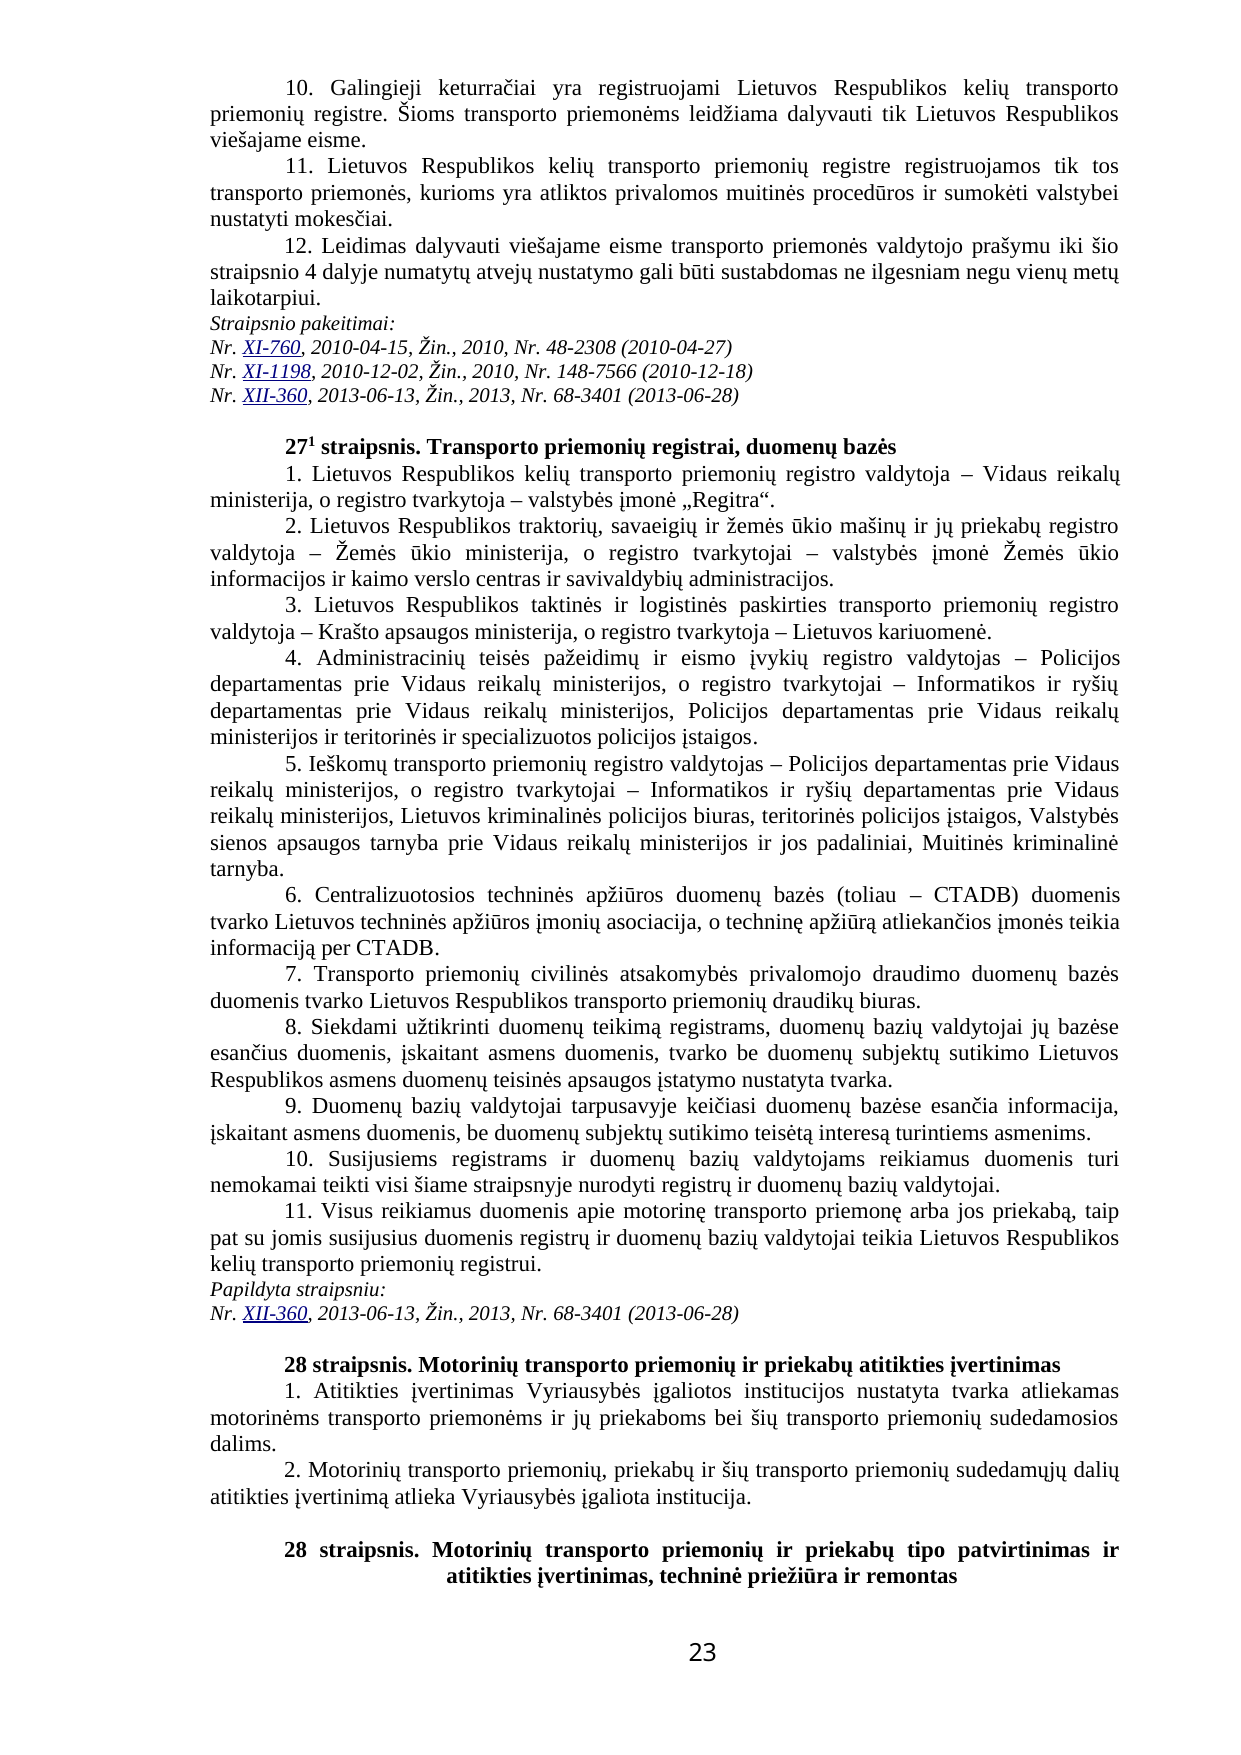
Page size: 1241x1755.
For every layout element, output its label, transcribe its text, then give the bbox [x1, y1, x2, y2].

text Nr. XII-360, 2013-06-13, Žin., 2013, Nr. 68-3401 (2013-06-28) [210, 1301, 1120, 1325]
text 28 straipsnis. Motorinių transporto priemonių ir priekabų atitikties įvertinimas [284, 1351, 1120, 1377]
text 7. Transporto priemonių civilinės atsakomybės privalomojo draudimo duomenų bazės duomenis tvarko Lietuvos Respublikos transporto priemonių draudikų biuras. [210, 960, 1120, 1013]
text 271 straipsnis. Transporto priemonių registrai, duomenų bazės [210, 433, 1120, 460]
text Straipsnio pakeitimai: [210, 311, 1120, 335]
text 2. Lietuvos Respublikos traktorių, savaeigių ir žemės ūkio mašinų ir jų priekabų registro valdytoja – Žemės ūkio ministerija, o registro tvarkytojai – valstybės įmonė Žemės ūkio informacijos ir kaimo verslo centras ir savivaldybių administracijos. [210, 512, 1120, 591]
text Nr. XI-760, 2010-04-15, Žin., 2010, Nr. 48-2308 (2010-04-27) [210, 335, 1120, 359]
text 4. Administracinių teisės pažeidimų ir eismo įvykių registro valdytojas – Policijos departamentas prie Vidaus reikalų ministerijos, o registro tvarkytojai – Informatikos ir ryšių departamentas prie Vidaus reikalų ministerijos, Policijos departamentas prie Vidaus reikalų ministerijos ir teritorinės ir specializuotos policijos įstaigos. [210, 644, 1120, 749]
text 10. Susijusiems registrams ir duomenų bazių valdytojams reikiamus duomenis turi nemokamai teikti visi šiame straipsnyje nurodyti registrų ir duomenų bazių valdytojai. [210, 1145, 1120, 1198]
text 11. Visus reikiamus duomenis apie motorinę transporto priemonę arba jos priekabą, taip pat su jomis susijusius duomenis registrų ir duomenų bazių valdytojai teikia Lietuvos Respublikos kelių transporto priemonių registrui. [210, 1198, 1120, 1277]
text Papildyta straipsniu: [210, 1277, 1120, 1301]
text 6. Centralizuotosios techninės apžiūros duomenų bazės (toliau – CTADB) duomenis tvarko Lietuvos techninės apžiūros įmonių asociacija, o techninę apžiūrą atliekančios įmonės teikia informaciją per CTADB. [210, 881, 1120, 960]
text 28 straipsnis. Motorinių transporto priemonių ir priekabų tipo patvirtinimas ir atitikties įvertinimas, techninė priežiūra ir remontas [284, 1536, 1120, 1588]
text 12. Leidimas dalyvauti viešajame eisme transporto priemonės valdytojo prašymu iki šio straipsnio 4 dalyje numatytų atvejų nustatymo gali būti sustabdomas ne ilgesniam negu vienų metų laikotarpiui. [210, 232, 1120, 311]
text 11. Lietuvos Respublikos kelių transporto priemonių registre registruojamos tik tos transporto priemonės, kurioms yra atliktos privalomos muitinės procedūros ir sumokėti valstybei nustatyti mokesčiai. [210, 153, 1120, 232]
text Nr. XI-1198, 2010-12-02, Žin., 2010, Nr. 148-7566 (2010-12-18) [210, 359, 1120, 383]
text 10. Galingieji keturračiai yra registruojami Lietuvos Respublikos kelių transporto priemonių registre. Šioms transporto priemonėms leidžiama dalyvauti tik Lietuvos Respublikos viešajame eisme. [210, 73, 1120, 153]
text Nr. XII-360, 2013-06-13, Žin., 2013, Nr. 68-3401 (2013-06-28) [210, 383, 1120, 407]
text 5. Ieškomų transporto priemonių registro valdytojas – Policijos departamentas prie Vidaus reikalų ministerijos, o registro tvarkytojai – Informatikos ir ryšių departamentas prie Vidaus reikalų ministerijos, Lietuvos kriminalinės policijos biuras, teritorinės policijos įstaigos, Valstybės sienos apsaugos tarnyba prie Vidaus reikalų ministerijos ir jos padaliniai, Muitinės kriminalinė tarnyba. [210, 749, 1120, 881]
text 2. Motorinių transporto priemonių, priekabų ir šių transporto priemonių sudedamųjų dalių atitikties įvertinimą atlieka Vyriausybės įgaliota institucija. [210, 1457, 1120, 1509]
text 1. Lietuvos Respublikos kelių transporto priemonių registro valdytoja – Vidaus reikalų ministerija, o registro tvarkytoja – valstybės įmonė „Regitra“. [210, 460, 1120, 512]
text 3. Lietuvos Respublikos taktinės ir logistinės paskirties transporto priemonių registro valdytoja – Krašto apsaugos ministerija, o registro tvarkytoja – Lietuvos kariuomenė. [210, 591, 1120, 644]
text 1. Atitikties įvertinimas Vyriausybės įgaliotos institucijos nustatyta tvarka atliekamas motorinėms transporto priemonėms ir jų priekaboms bei šių transporto priemonių sudedamosios dalims. [210, 1377, 1120, 1457]
text 9. Duomenų bazių valdytojai tarpusavyje keičiasi duomenų bazėse esančia informacija, įskaitant asmens duomenis, be duomenų subjektų sutikimo teisėtą interesą turintiems asmenims. [210, 1092, 1120, 1145]
text 8. Siekdami užtikrinti duomenų teikimą registrams, duomenų bazių valdytojai jų bazėse esančius duomenis, įskaitant asmens duomenis, tvarko be duomenų subjektų sutikimo Lietuvos Respublikos asmens duomenų teisinės apsaugos įstatymo nustatyta tvarka. [210, 1013, 1120, 1092]
